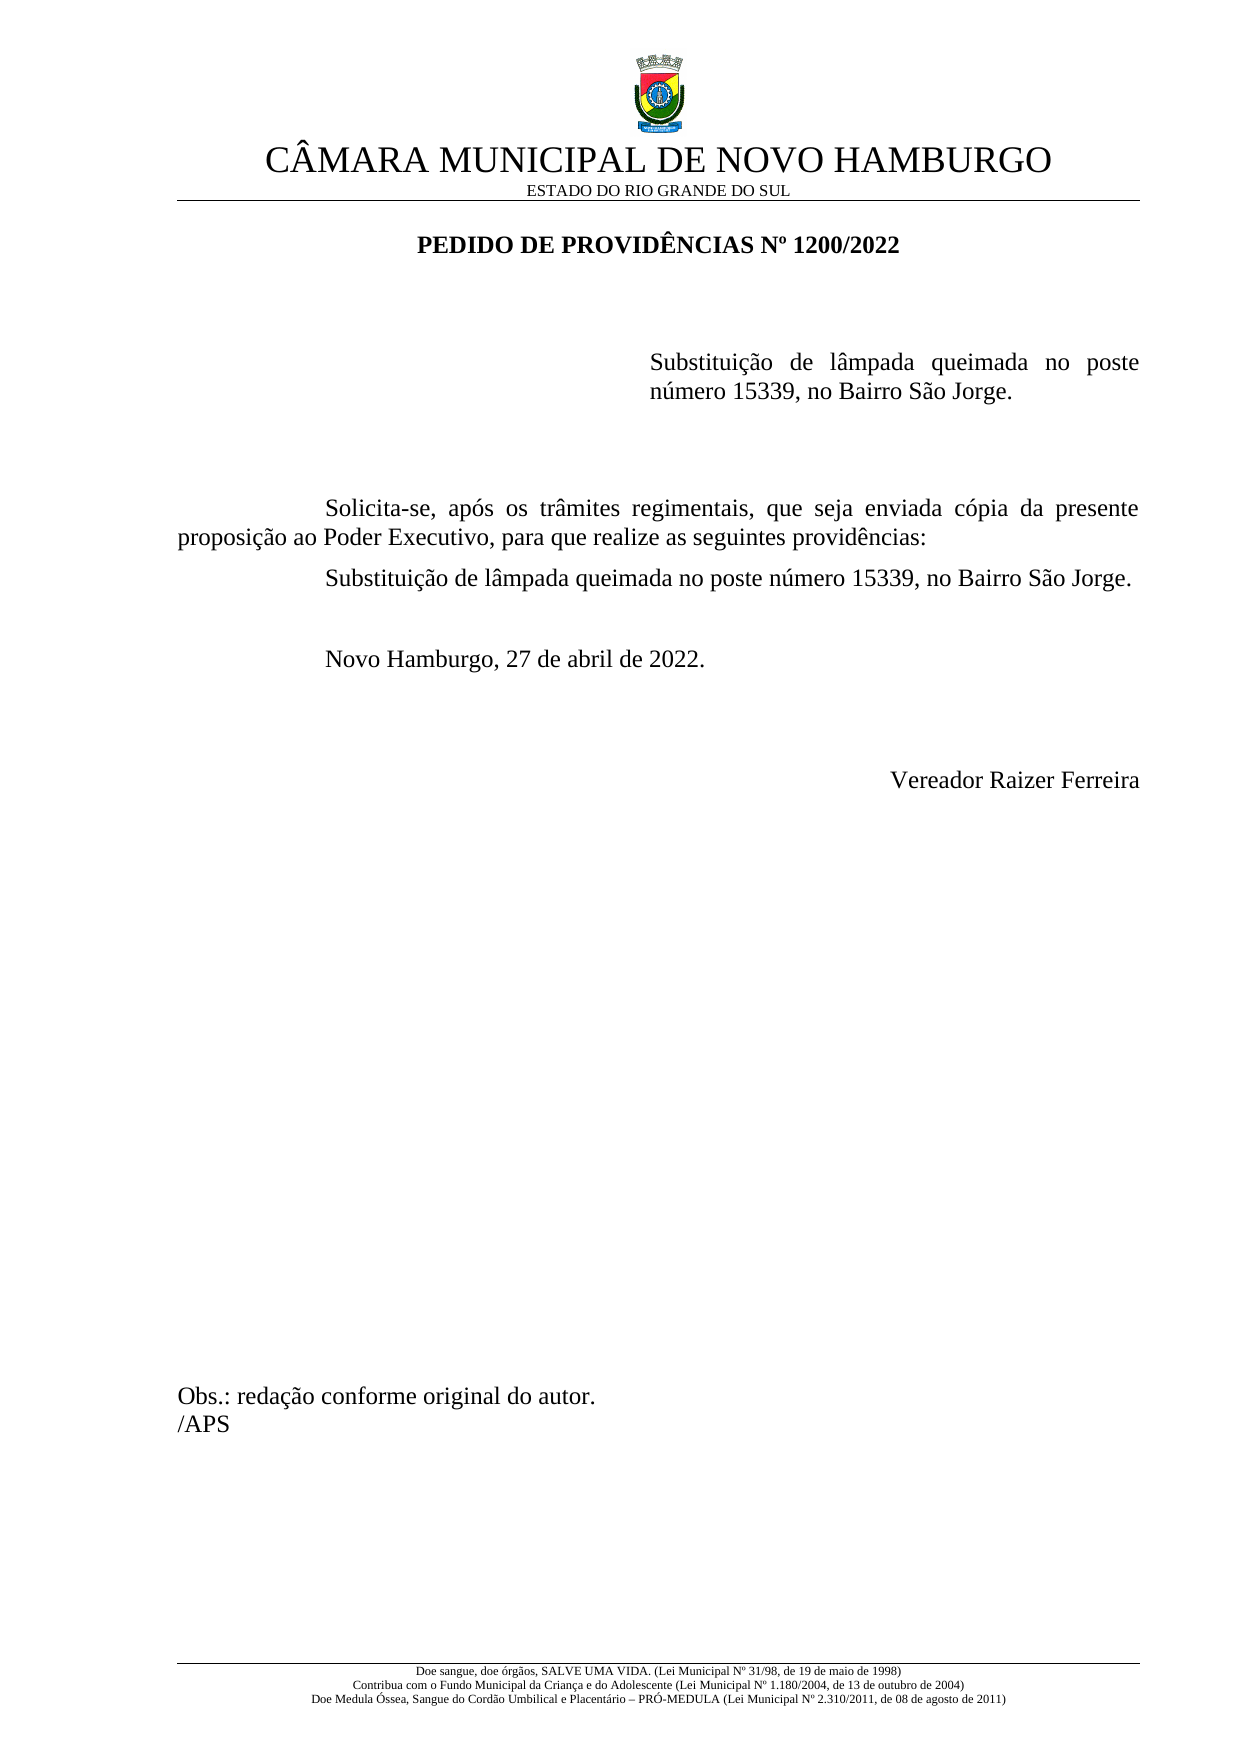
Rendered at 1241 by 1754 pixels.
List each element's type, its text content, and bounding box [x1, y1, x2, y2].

text Solicita-se, após os trâmites regimentais, que seja enviada cópia da presente proposição ao Poder Executivo, para que realize as seguintes providências: [177, 493, 1140, 551]
picture [630, 48, 687, 137]
text PEDIDO DE PROVIDÊNCIAS Nº 1200/2022 [177, 230, 1140, 259]
text Substituição de lâmpada queimada no poste número 15339, no Bairro São Jorge. [649, 347, 1140, 405]
text /APS [177, 1409, 1140, 1438]
text Vereador Raizer Ferreira [177, 765, 1140, 794]
text Novo Hamburgo, 27 de abril de 2022. [177, 644, 1140, 672]
text Obs.: redação conforme original do autor. [177, 1381, 1140, 1409]
text Substituição de lâmpada queimada no poste número 15339, no Bairro São Jorge. [177, 563, 1140, 591]
